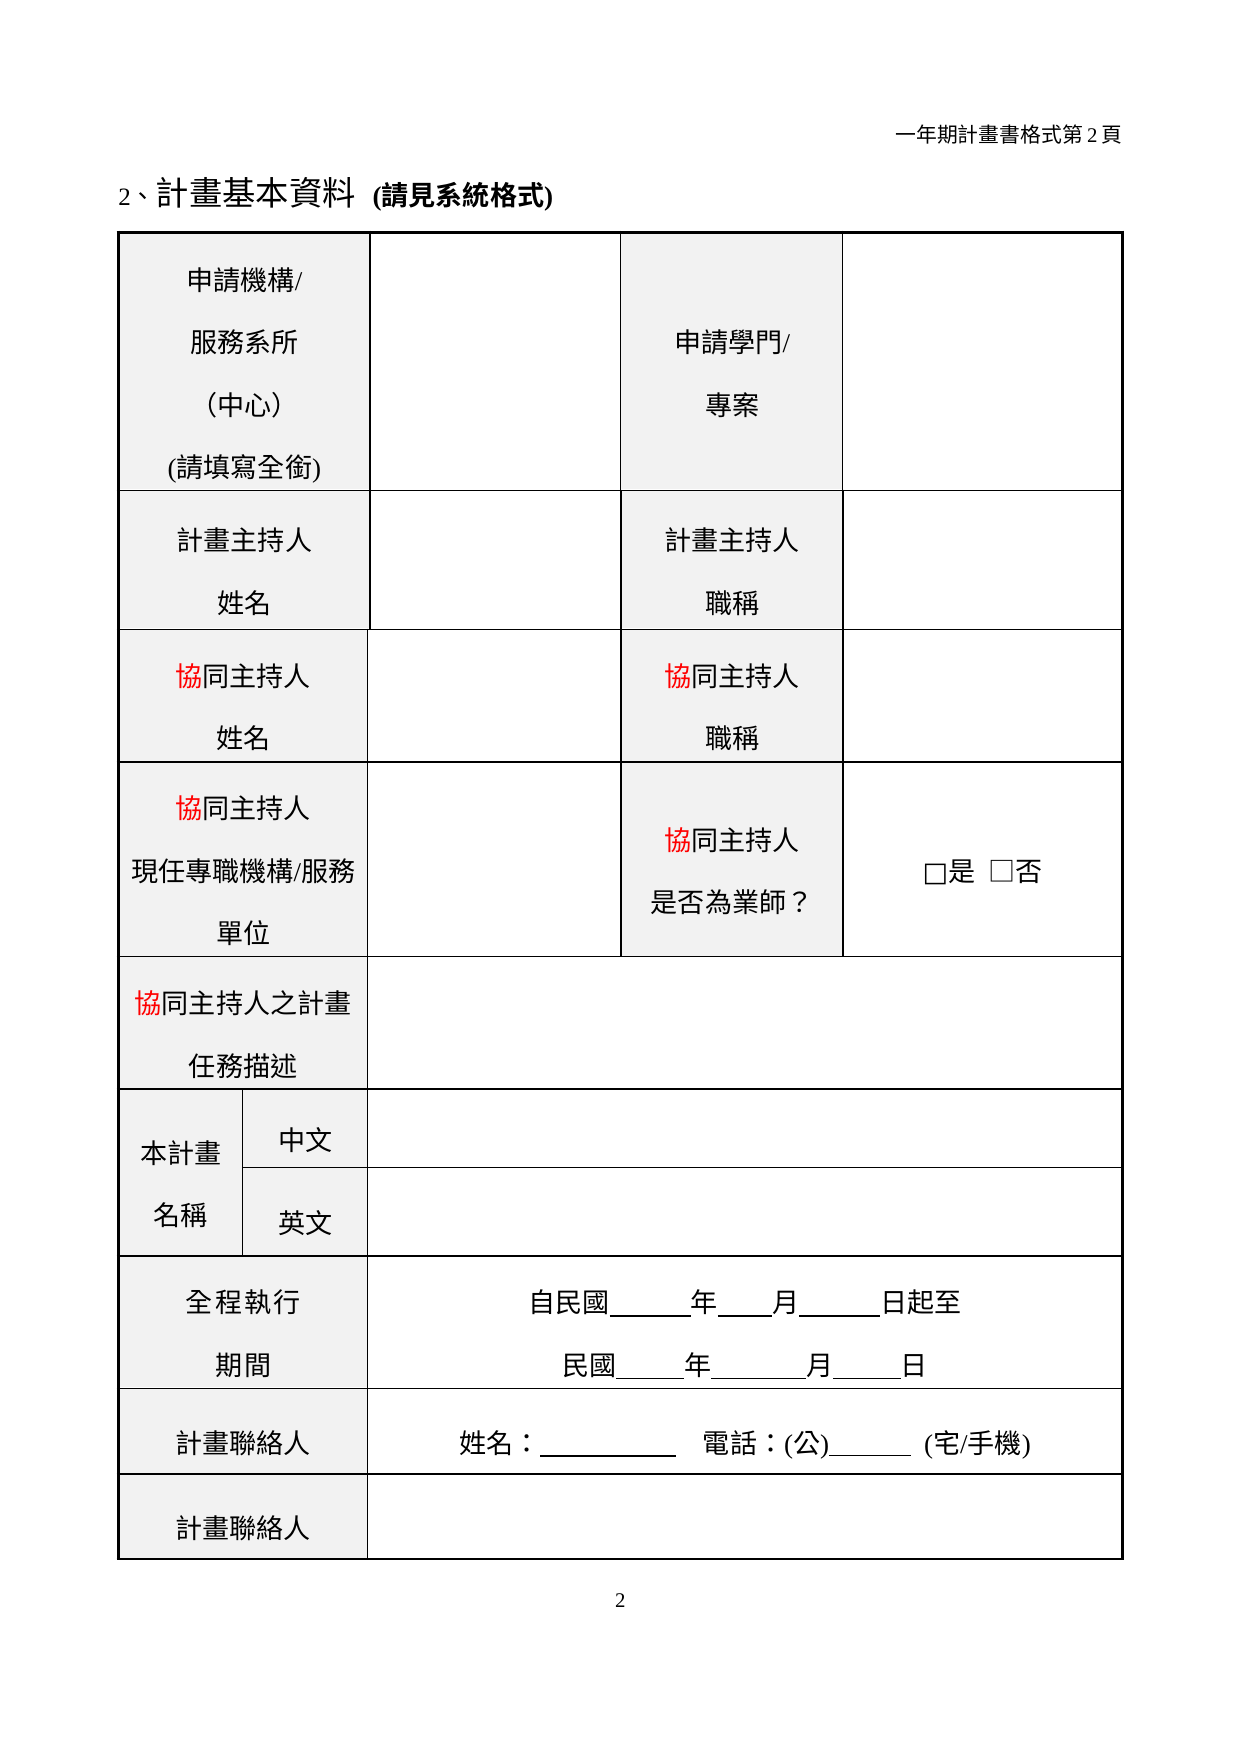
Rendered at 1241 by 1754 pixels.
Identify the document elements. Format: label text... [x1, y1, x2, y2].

table_cell 姓名： 電話：(公) (宅/手機) [368, 1389, 1121, 1473]
table_header 申請機構/ 服務系所 （中心） (請填寫全銜) [120, 234, 369, 489]
table_cell 協同主持人 現任專職機構/服務單位 [120, 763, 367, 956]
table_cell 自民國 年 月 日起至 民國 年 月 日 [368, 1257, 1121, 1387]
table_cell [368, 763, 620, 956]
table_cell 計畫主持人 姓名 [120, 491, 369, 628]
table_cell [368, 1475, 1121, 1558]
table_cell [371, 491, 620, 628]
table_cell 全程執行 期間 [120, 1257, 367, 1387]
table_cell [368, 630, 620, 761]
table_cell [368, 957, 1121, 1088]
table_cell [368, 1168, 1121, 1255]
table_cell [844, 630, 1121, 761]
table_header [371, 234, 620, 489]
table_cell 協同主持人 職稱 [622, 630, 842, 761]
table_cell 英文 [243, 1168, 367, 1255]
table_header 申請學門/ 專案 [621, 234, 842, 489]
table_cell 中文 [243, 1090, 367, 1167]
table_cell [844, 491, 1121, 628]
list 計畫基本資料 (請見系統格式) [118, 149, 1122, 212]
table_cell 協同主持人 是否為業師？ [622, 763, 842, 956]
table_cell 本計畫名稱 [120, 1090, 242, 1255]
table_cell 協同主持人之計畫任務描述 [120, 957, 367, 1088]
table_cell 協同主持人 姓名 [120, 630, 367, 761]
table_cell 計畫主持人 職稱 [622, 491, 842, 628]
table_header [843, 234, 1121, 489]
table_cell 計畫聯絡人 [120, 1389, 367, 1473]
table_cell [368, 1090, 1121, 1167]
table_cell □是 □否 [844, 763, 1121, 956]
table_cell 計畫聯絡人 [120, 1475, 367, 1558]
